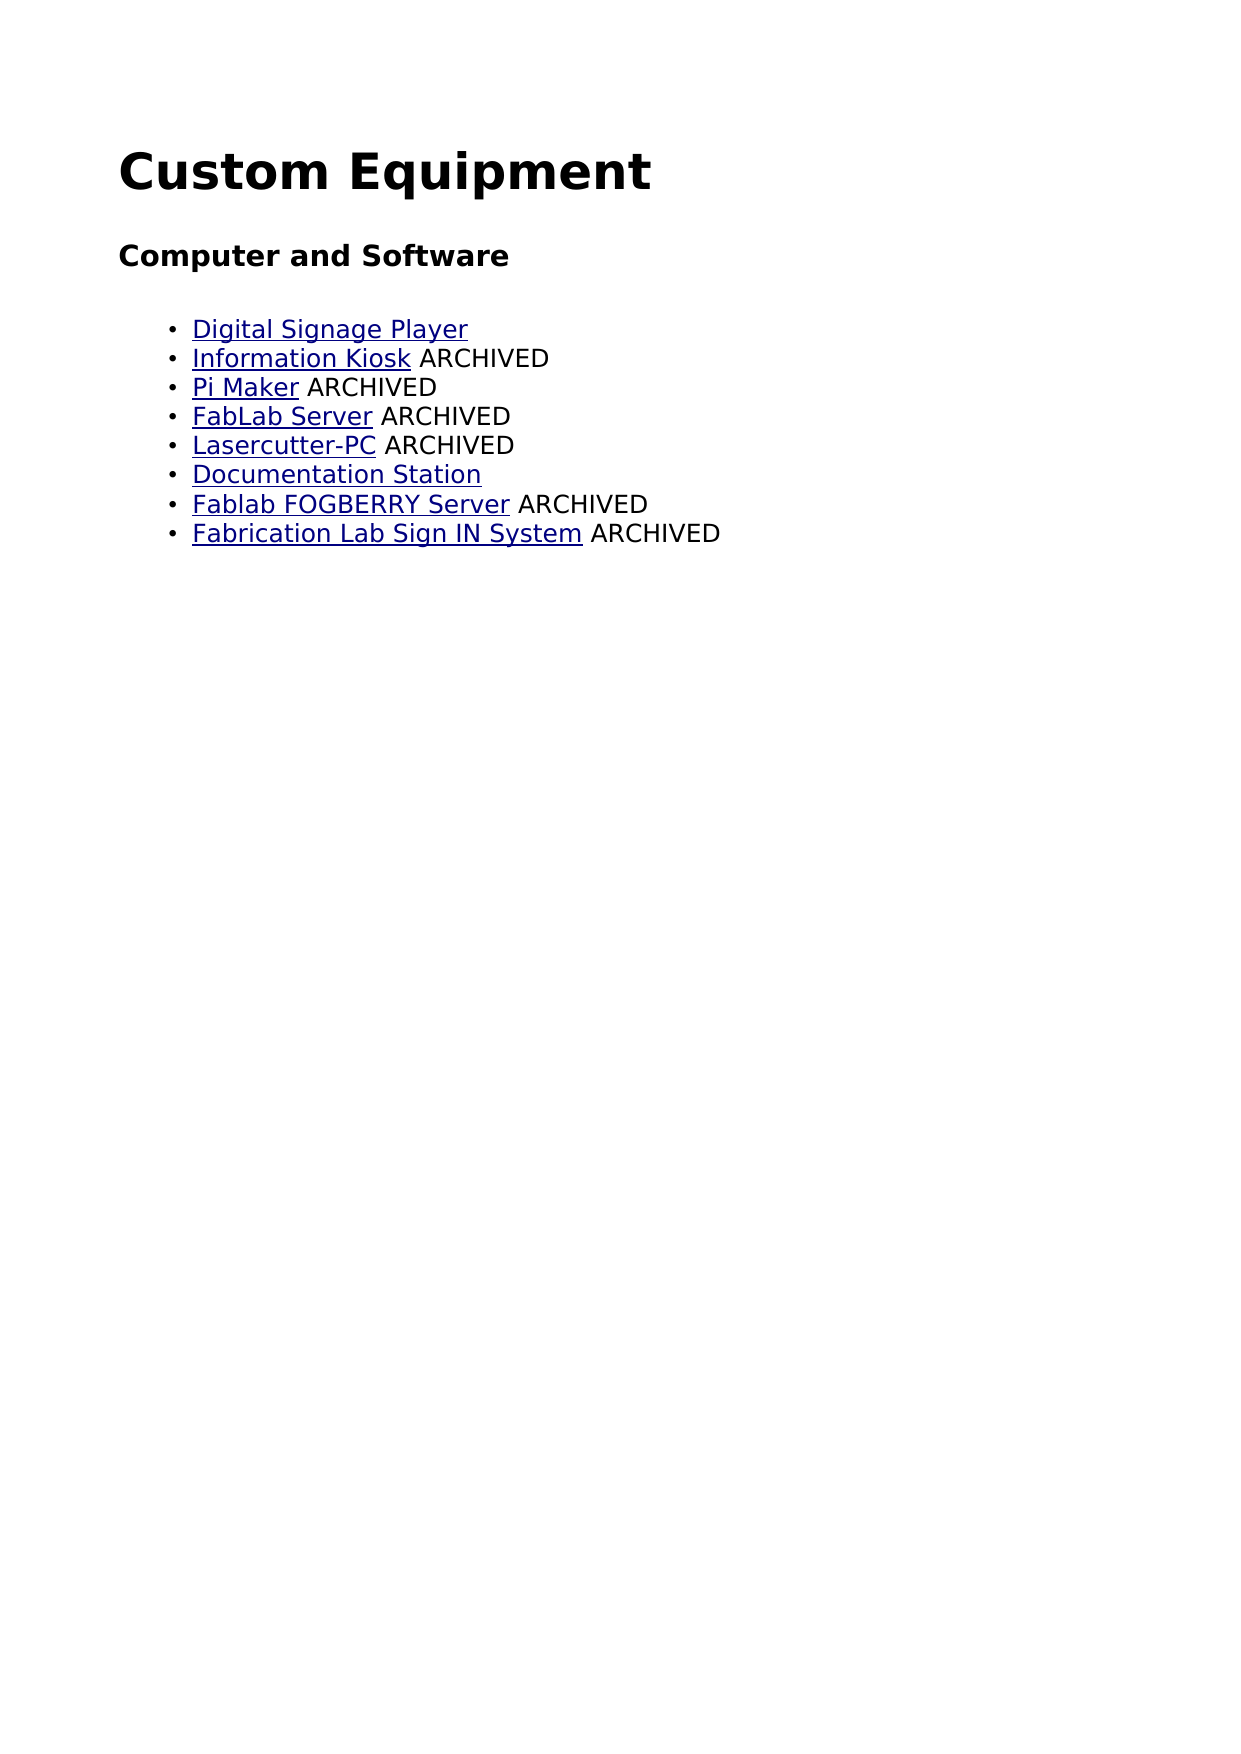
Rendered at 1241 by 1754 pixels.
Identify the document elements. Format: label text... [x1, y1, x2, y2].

list Lasercutter-PC ARCHIVED [177, 431, 1122, 461]
list Information Kiosk ARCHIVED [177, 344, 1122, 373]
list FabLab Server ARCHIVED [177, 402, 1122, 431]
list Fabrication Lab Sign IN System ARCHIVED [177, 519, 1122, 548]
subtitle Custom Equipment [118, 143, 1122, 201]
list Fablab FOGBERRY Server ARCHIVED [177, 490, 1122, 519]
list Pi Maker ARCHIVED [177, 373, 1122, 402]
list Digital Signage Player [177, 315, 1122, 344]
list Documentation Station [177, 461, 1122, 490]
subtitle Computer and Software [118, 239, 1122, 273]
